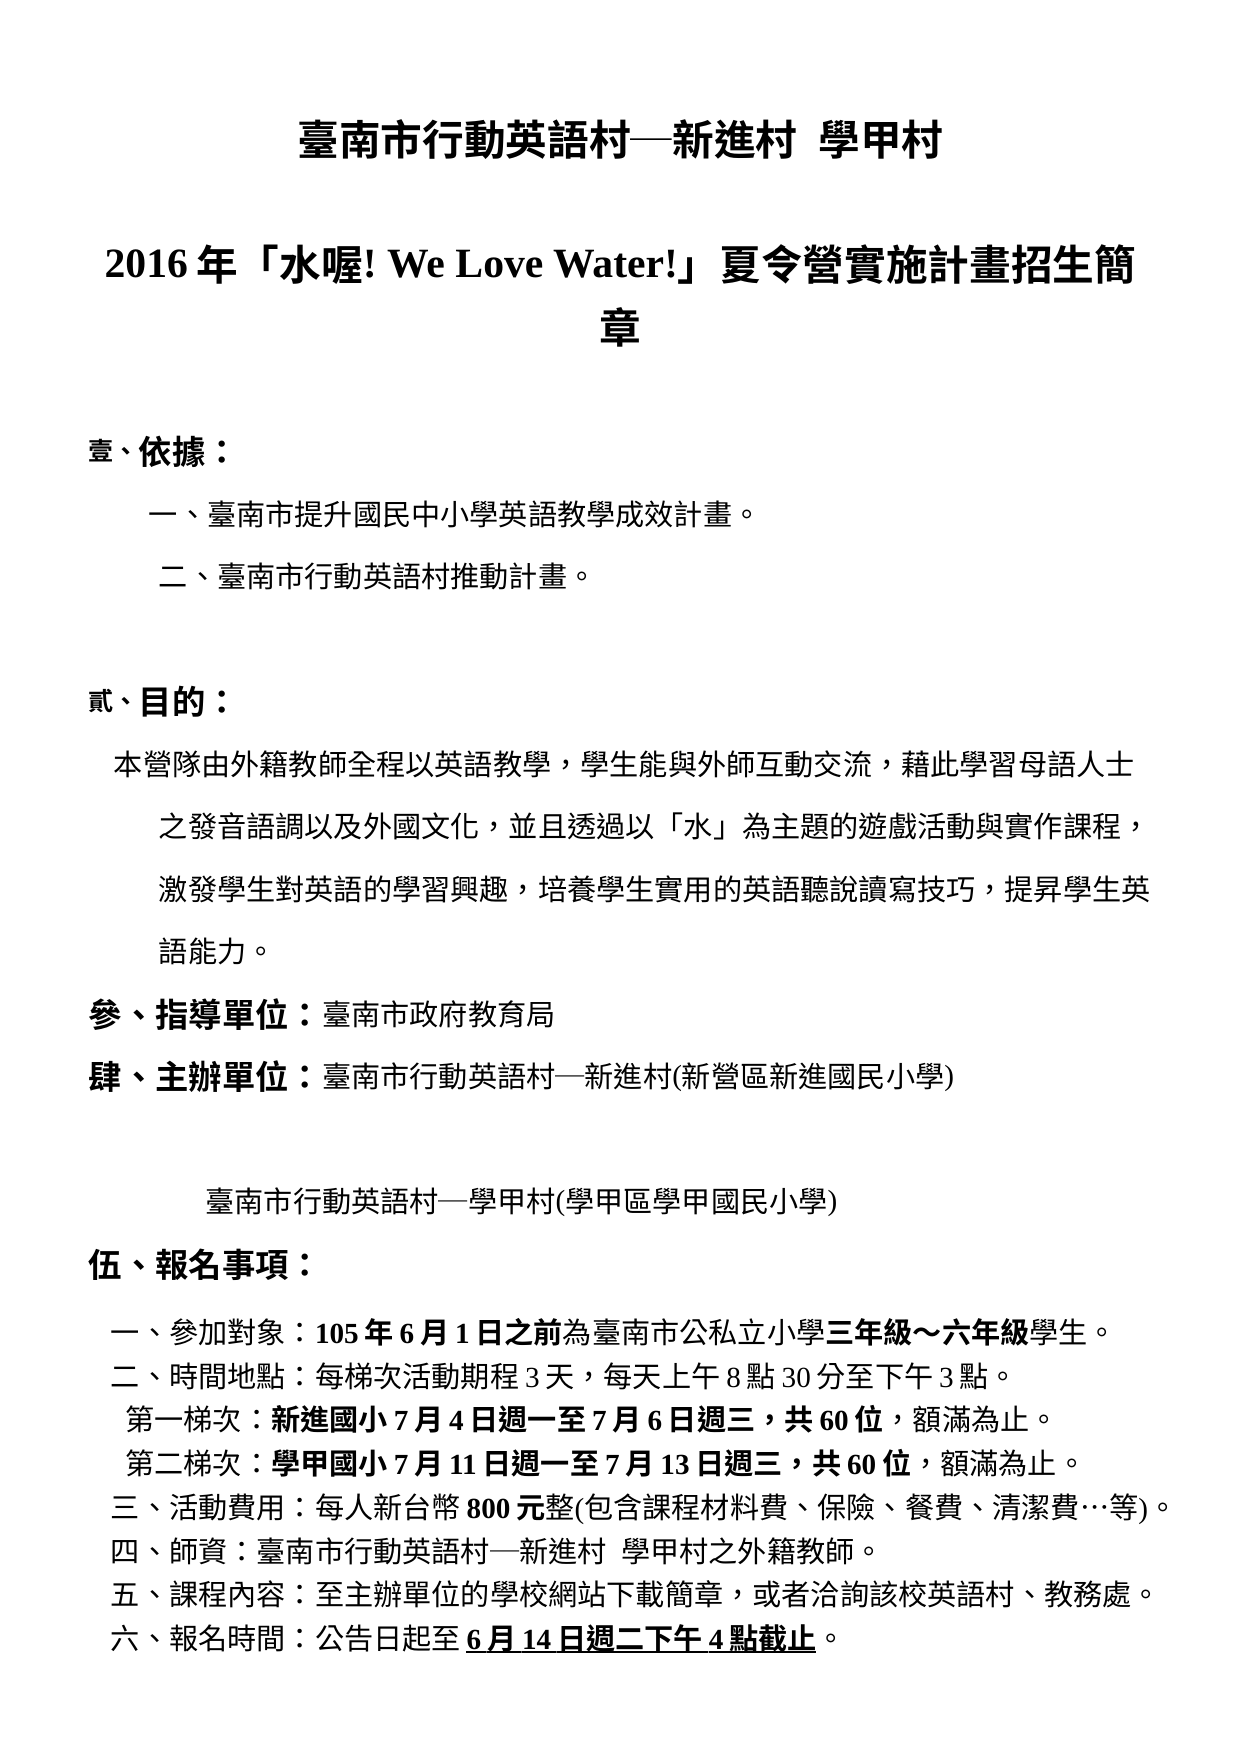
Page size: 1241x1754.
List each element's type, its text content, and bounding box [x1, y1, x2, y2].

list 依據： [89, 408, 1152, 471]
text 二、臺南市行動英語村推動計畫。 [89, 533, 1152, 596]
text 2016年「水喔! We Love Water!」夏令營實施計畫招生簡章 [89, 221, 1152, 346]
text 一、參加對象：105年6月1日之前為臺南市公私立小學三年級～六年級學生。 [89, 1308, 1152, 1352]
text 第一梯次：新進國小7月4日週一至7月6日週三，共60位，額滿為止。 [89, 1396, 1152, 1439]
text 臺南市行動英語村─新進村 學甲村 [89, 96, 1152, 158]
text 肆、主辦單位：臺南市行動英語村─新進村(新營區新進國民小學) [89, 1033, 1152, 1096]
text 臺南市行動英語村─學甲村(學甲區學甲國民小學) [89, 1158, 1152, 1221]
text 參、指導單位：臺南市政府教育局 [89, 971, 1152, 1033]
text 三、活動費用：每人新台幣800元整(包含課程材料費、保險、餐費、清潔費…等)。 [89, 1483, 1152, 1527]
text 激發學生對英語的學習興趣，培養學生實用的英語聽說讀寫技巧，提昇學生英 [89, 846, 1152, 908]
text 四、師資：臺南市行動英語村─新進村 學甲村之外籍教師。 [89, 1527, 1152, 1571]
text 本營隊由外籍教師全程以英語教學，學生能與外師互動交流，藉此學習母語人士 [89, 721, 1152, 783]
text 語能力。 [89, 908, 1152, 971]
text 二、時間地點：每梯次活動期程3天，每天上午8點30分至下午3點。 [89, 1352, 1152, 1396]
list 目的： [89, 658, 1152, 721]
text 伍、報名事項： [89, 1221, 1152, 1283]
text 五、課程內容：至主辦單位的學校網站下載簡章，或者洽詢該校英語村、教務處。 [89, 1571, 1152, 1614]
text 一、臺南市提升國民中小學英語教學成效計畫。 [89, 471, 1152, 533]
text 之發音語調以及外國文化，並且透過以「水」為主題的遊戲活動與實作課程， [89, 783, 1152, 846]
text 六、報名時間：公告日起至6月14日週二下午4點截止。 [89, 1614, 1152, 1658]
text 第二梯次：學甲國小7月11日週一至7月13日週三，共60位，額滿為止。 [89, 1439, 1152, 1483]
